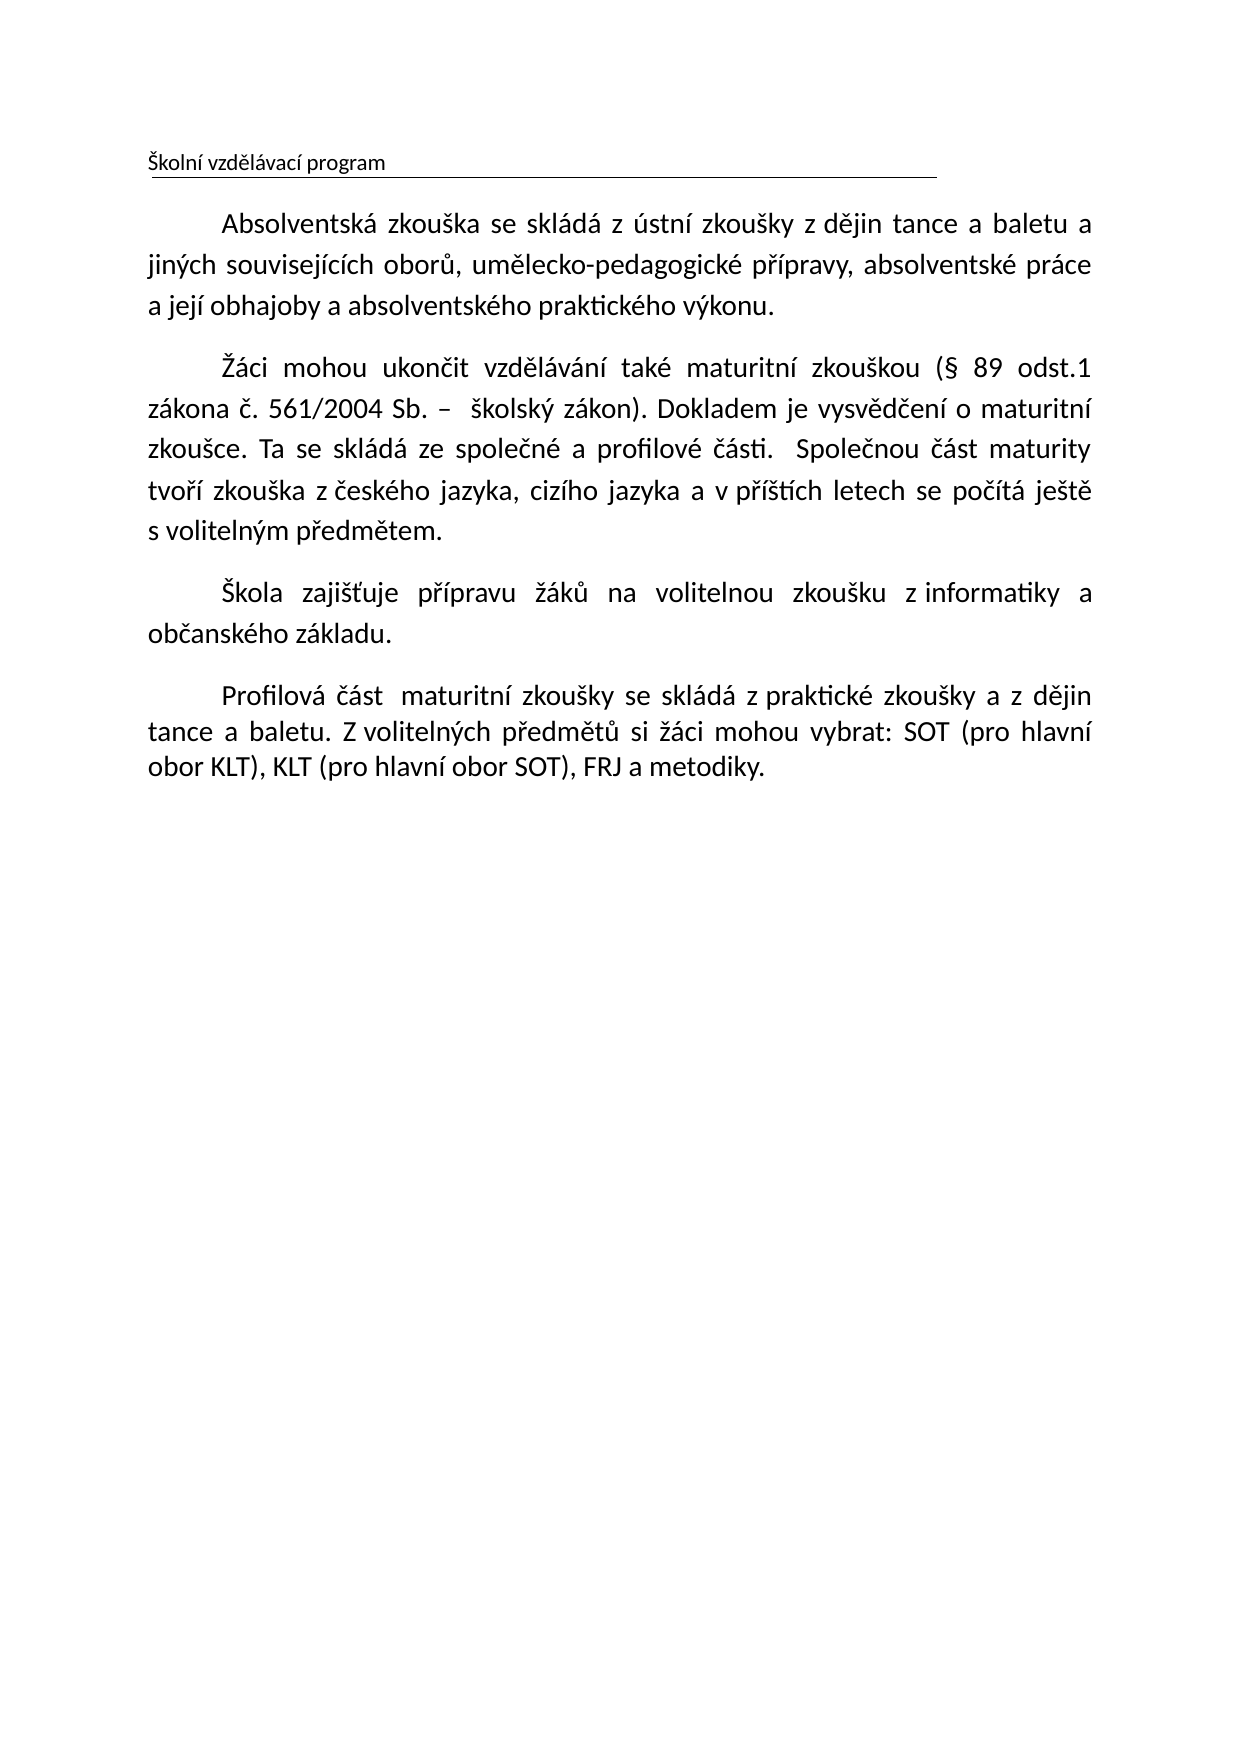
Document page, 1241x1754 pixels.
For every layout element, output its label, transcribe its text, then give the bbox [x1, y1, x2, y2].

text Škola zajišťuje přípravu žáků na volitelnou zkoušku z informatiky a občanského základu. [148, 574, 1093, 651]
text Profilová část maturitní zkoušky se skládá z praktické zkoušky a z dějin tance a baletu. Z volitelných předmětů si žáci mohou vybrat: SOT (pro hlavní obor KLT), KLT (pro hlavní obor SOT), FRJ a metodiky. [148, 677, 1093, 784]
text Žáci mohou ukončit vzdělávání také maturitní zkouškou (§ 89 odst.1 zákona č. 561/2004 Sb. – školský zákon). Dokladem je vysvědčení o maturitní zkoušce. Ta se skládá ze společné a profilové části. Společnou část maturity tvoří zkouška z českého jazyka, cizího jazyka a v příštích letech se počítá ještě s volitelným předmětem. [148, 349, 1093, 548]
text Absolventská zkouška se skládá z ústní zkoušky z dějin tance a baletu a jiných souvisejících oborů, umělecko-pedagogické přípravy, absolventské práce a její obhajoby a absolventského praktického výkonu. [148, 205, 1093, 323]
